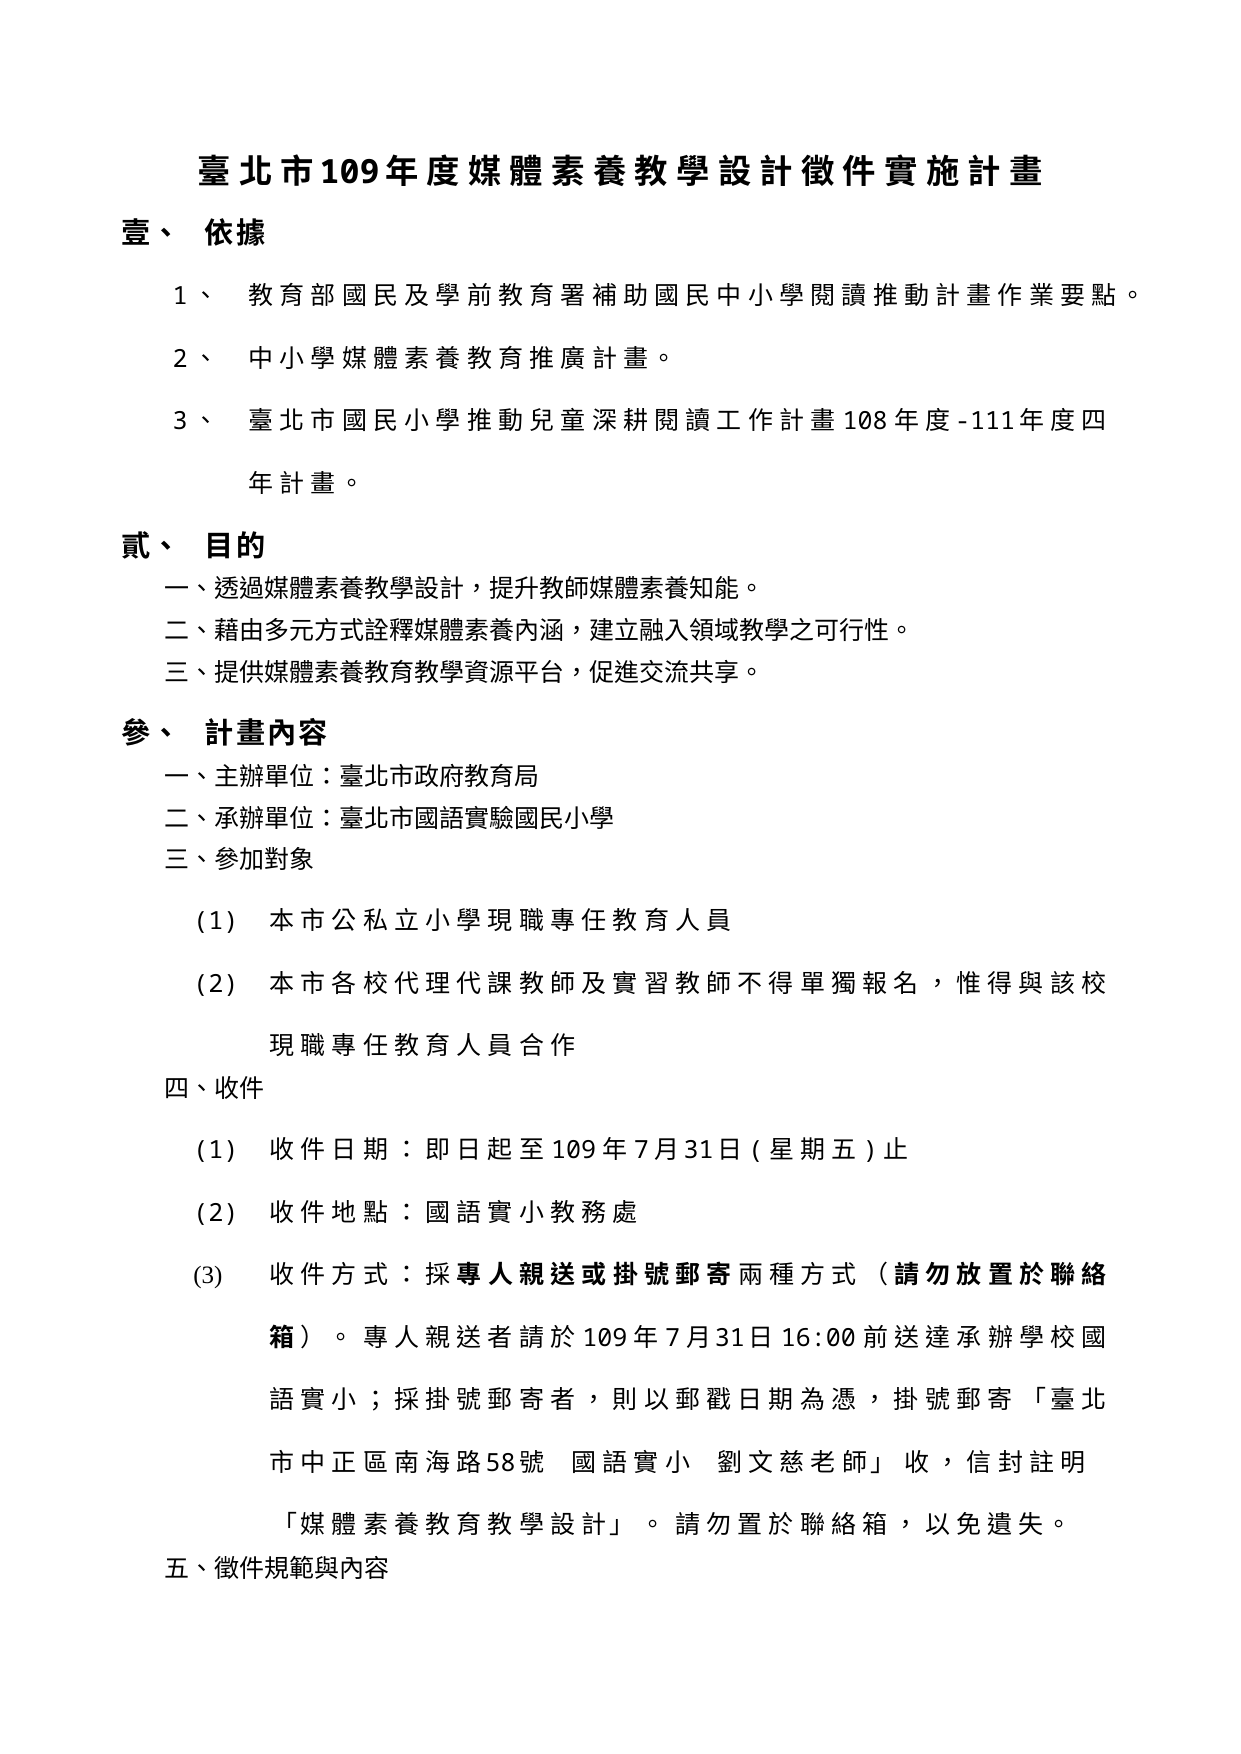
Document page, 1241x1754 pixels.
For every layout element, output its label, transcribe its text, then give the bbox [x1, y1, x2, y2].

text 三、提供媒體素養教育教學資源平台，促進交流共享。 [164, 648, 1120, 689]
list 本市各校代理代課教師及實習教師不得單獨報名，惟得與該校現職專任教育人員合作 [191, 939, 1120, 1064]
list 目的 [120, 502, 1120, 564]
list 本市公私立小學現職專任教育人員 [191, 877, 1120, 939]
list 計畫內容 [120, 689, 1120, 752]
text 三、參加對象 [164, 835, 1120, 877]
text 四、收件 [164, 1064, 1120, 1106]
list 收件日期：即日起至109年7月31日(星期五)止 [191, 1106, 1120, 1169]
text 臺北市109年度媒體素養教學設計徵件實施計畫 [120, 127, 1120, 189]
text 一、透過媒體素養教學設計，提升教師媒體素養知能。 [164, 564, 1120, 606]
text 二、承辦單位：臺北市國語實驗國民小學 [164, 794, 1120, 835]
list 收件方式：採專人親送或掛號郵寄兩種方式（請勿放置於聯絡箱）。專人親送者請於109年7月31日16:00前送達承辦學校國語實小；採掛號郵寄者，則以郵戳日期為憑，掛號郵寄「臺北市中正區南海路58號 國語實小 劉文慈老師」收，信封註明「媒體素養教育教學設計」。請勿置於聯絡箱，以免遺失。 [191, 1231, 1120, 1544]
text 五、徵件規範與內容 [164, 1544, 1120, 1585]
text 一、主辦單位：臺北市政府教育局 [164, 752, 1120, 794]
list 教育部國民及學前教育署補助國民中小學閱讀推動計畫作業要點。 [170, 252, 1120, 314]
text 二、藉由多元方式詮釋媒體素養內涵，建立融入領域教學之可行性。 [164, 606, 1120, 648]
list 臺北市國民小學推動兒童深耕閱讀工作計畫108年度-111年度四年計畫。 [170, 377, 1120, 502]
list 中小學媒體素養教育推廣計畫。 [170, 314, 1120, 377]
list 收件地點：國語實小教務處 [191, 1169, 1120, 1231]
list 依據 [120, 189, 1120, 252]
